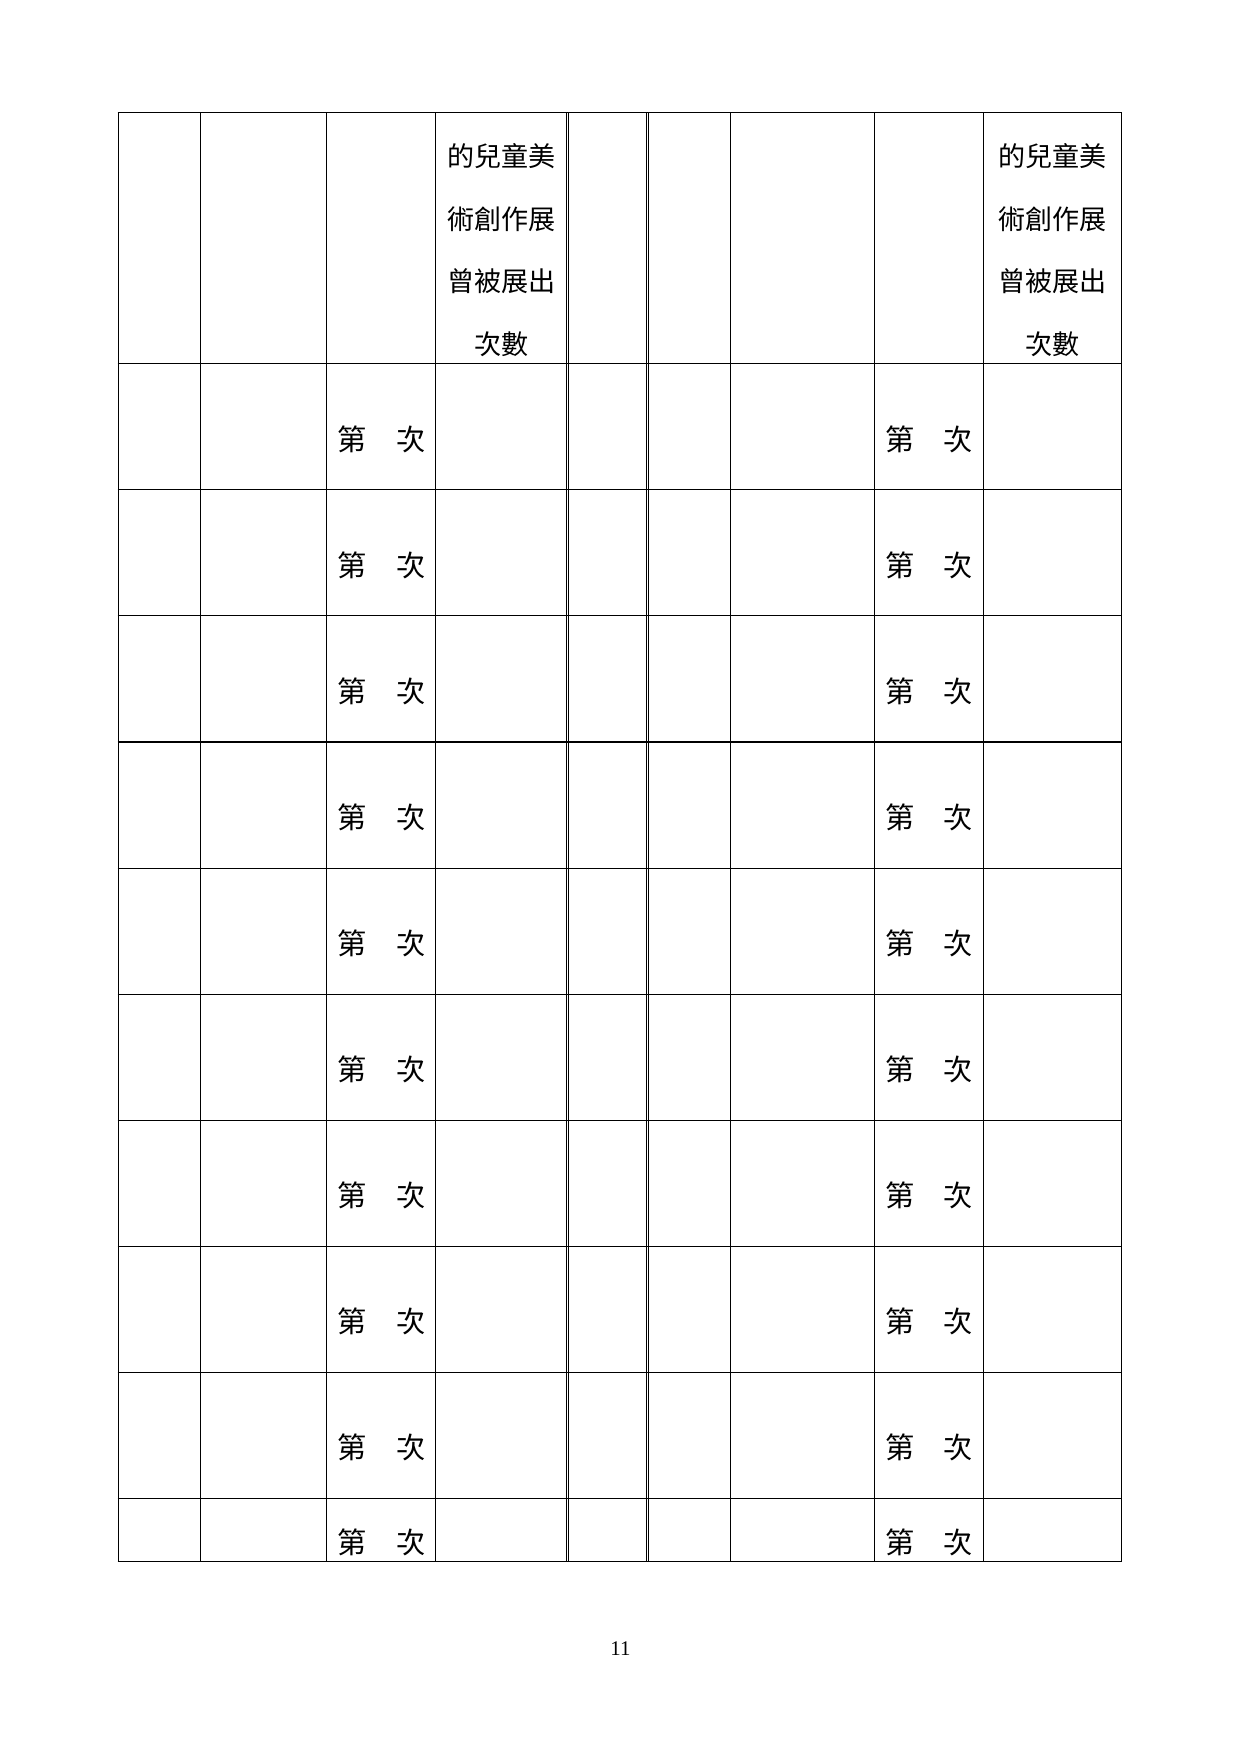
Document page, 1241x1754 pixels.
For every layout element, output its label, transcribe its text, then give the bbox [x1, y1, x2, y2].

table_cell 第 次 [875, 616, 983, 741]
table_cell [569, 490, 646, 615]
table_header 的兒童美術創作展曾被展出次數 [984, 113, 1121, 363]
table_cell [201, 1121, 326, 1246]
table_cell 第 次 [327, 364, 435, 489]
table_cell [569, 1247, 646, 1372]
table_cell 第 次 [875, 490, 983, 615]
table_cell [569, 1121, 646, 1246]
table_cell [649, 743, 730, 867]
table_cell [649, 869, 730, 993]
table_cell 第 次 [875, 995, 983, 1119]
table_header [201, 113, 326, 363]
table_cell [436, 1373, 566, 1498]
table_cell [569, 743, 646, 867]
table_cell [119, 1247, 200, 1372]
table_cell 第 次 [875, 869, 983, 993]
table_cell [731, 1373, 874, 1498]
table_cell [649, 1247, 730, 1372]
table_cell 第 次 [327, 869, 435, 993]
table_cell [436, 995, 566, 1119]
table_cell [119, 364, 200, 489]
table_cell 第 次 [327, 1121, 435, 1246]
table_cell 第 次 [875, 1247, 983, 1372]
table_header [569, 113, 646, 363]
table_cell [436, 616, 566, 741]
table_cell 第 次 [327, 616, 435, 741]
table_header [119, 113, 200, 363]
table_cell [436, 364, 566, 489]
table_cell 第 次 [327, 1247, 435, 1372]
table_cell [649, 1373, 730, 1498]
table_cell [436, 1247, 566, 1372]
table_cell [201, 743, 326, 867]
table_cell [569, 1373, 646, 1498]
table_cell 第 次 [875, 743, 983, 867]
table_cell [649, 616, 730, 741]
table_cell [201, 1373, 326, 1498]
table_cell [119, 869, 200, 993]
table_cell [731, 743, 874, 867]
table_cell 第 次 [327, 995, 435, 1119]
table_cell [119, 1373, 200, 1498]
table_cell [436, 869, 566, 993]
table_cell 第 次 [327, 1499, 435, 1561]
table_cell [649, 1499, 730, 1561]
table_cell [119, 1121, 200, 1246]
table_cell [569, 616, 646, 741]
table_cell [119, 995, 200, 1119]
table_cell [201, 1499, 326, 1561]
table_cell [984, 616, 1121, 741]
table_cell [731, 616, 874, 741]
table_cell [119, 743, 200, 867]
table_cell [201, 490, 326, 615]
table_cell [569, 1499, 646, 1561]
table_cell [201, 616, 326, 741]
table_cell [984, 1121, 1121, 1246]
table_cell [119, 490, 200, 615]
table_header [649, 113, 730, 363]
table_cell [436, 490, 566, 615]
table_cell [436, 1121, 566, 1246]
table_header [875, 113, 983, 363]
table_cell [119, 616, 200, 741]
table_cell [731, 364, 874, 489]
table_cell [984, 995, 1121, 1119]
table_cell [569, 869, 646, 993]
table_cell [201, 1247, 326, 1372]
table_cell [984, 364, 1121, 489]
table_cell [649, 364, 730, 489]
table_cell [731, 1499, 874, 1561]
table_cell [119, 1499, 200, 1561]
table_cell [731, 1121, 874, 1246]
table_cell [649, 490, 730, 615]
table_cell [984, 743, 1121, 867]
table_cell [436, 743, 566, 867]
table_cell [569, 364, 646, 489]
table_cell [201, 869, 326, 993]
table_cell 第 次 [327, 490, 435, 615]
table_cell [984, 869, 1121, 993]
table_cell [984, 1247, 1121, 1372]
table_cell [649, 1121, 730, 1246]
table_cell [649, 995, 730, 1119]
table_cell 第 次 [327, 743, 435, 867]
table_cell 第 次 [875, 1373, 983, 1498]
table_cell 第 次 [875, 1121, 983, 1246]
table_cell [984, 490, 1121, 615]
table_header 的兒童美術創作展曾被展出次數 [436, 113, 566, 363]
table_cell [201, 364, 326, 489]
table_cell [984, 1499, 1121, 1561]
table_cell 第 次 [875, 1499, 983, 1561]
table_cell [201, 995, 326, 1119]
table_cell [436, 1499, 566, 1561]
table_cell [569, 995, 646, 1119]
table_cell 第 次 [875, 364, 983, 489]
table_cell 第 次 [327, 1373, 435, 1498]
table_cell [731, 490, 874, 615]
table_header [327, 113, 435, 363]
table_cell [984, 1373, 1121, 1498]
table_cell [731, 995, 874, 1119]
table_header [731, 113, 874, 363]
table_cell [731, 1247, 874, 1372]
table_cell [731, 869, 874, 993]
